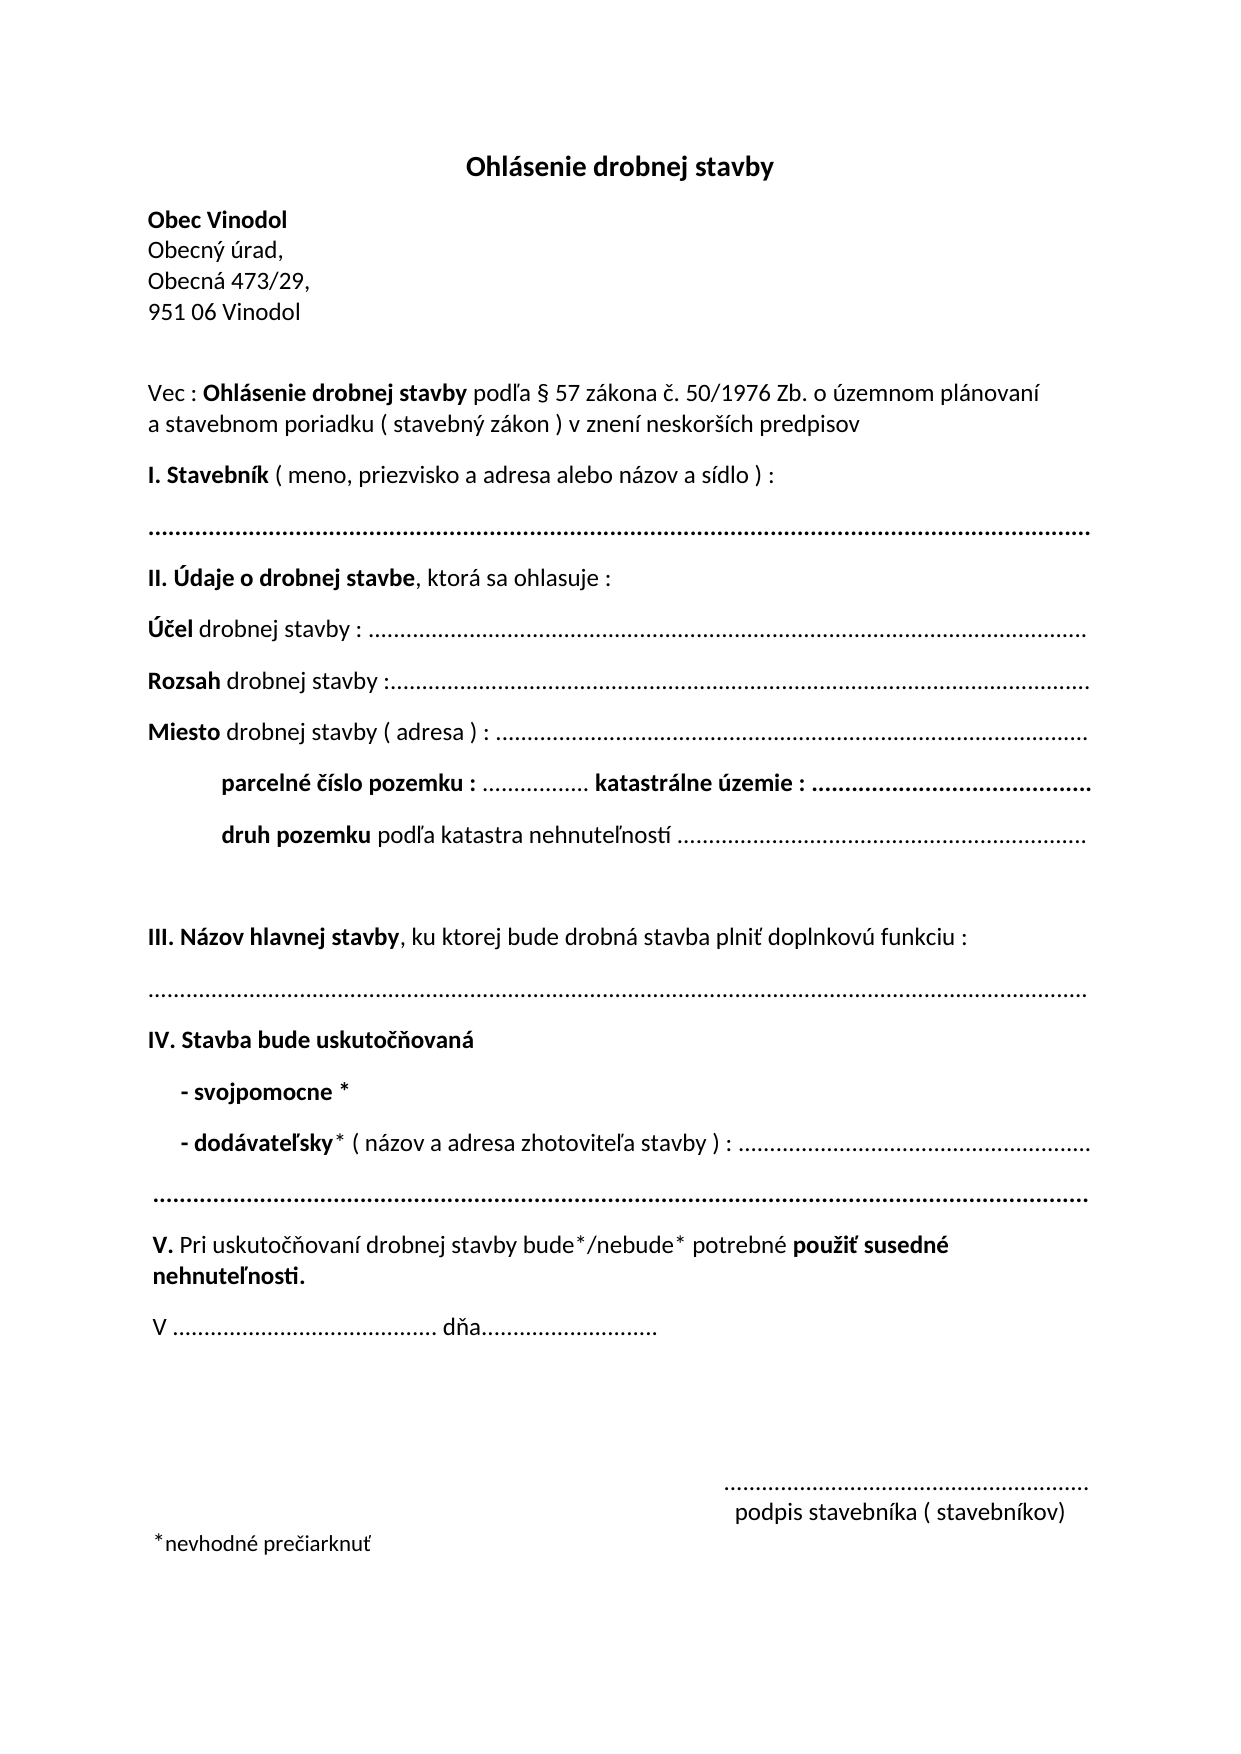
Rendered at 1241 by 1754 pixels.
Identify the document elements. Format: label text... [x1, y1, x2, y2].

text Vec : Ohlásenie drobnej stavby podľa § 57 zákona č. 50/1976 Zb. o územnom plánovaní a stavebnom poriadku ( stavebný zákon ) v znení neskorších predpisov [148, 377, 1093, 438]
text I. Stavebník ( meno, priezvisko a adresa alebo názov a sídlo ) : [148, 459, 1093, 490]
text ............................................................................................................................................ [152, 1178, 1093, 1209]
text ............................................................................................................................................. [148, 511, 1093, 541]
text III. Názov hlavnej stavby, ku ktorej bude drobná stavba plniť doplnkovú funkciu : [148, 922, 1093, 952]
text V. Pri uskutočňovaní drobnej stavby bude*/nebude* potrebné použiť susedné nehnuteľnosti. [152, 1230, 1093, 1291]
text IV. Stavba bude uskutočňovaná [148, 1024, 1093, 1055]
text V .......................................... dňa............................ [152, 1312, 1093, 1342]
text II. Údaje o drobnej stavbe, ktorá sa ohlasuje : [148, 562, 1093, 593]
text .......................................................... [152, 1466, 1093, 1496]
text Ohlásenie drobnej stavby [148, 148, 1093, 183]
text podpis stavebníka ( stavebníkov) [152, 1496, 1093, 1527]
text - svojpomocne * [152, 1076, 1093, 1106]
text *nevhodné prečiarknuť [152, 1527, 1093, 1557]
text Obecný úrad, [148, 234, 1093, 265]
text parcelné číslo pozemku : ................. katastrálne územie : .......................................... [148, 767, 1093, 798]
text ..................................................................................................................................................... [148, 973, 1093, 1003]
text 951 06 Vinodol [148, 296, 1093, 326]
text Účel drobnej stavby : .................................................................................................................. [148, 613, 1093, 644]
text Miesto drobnej stavby ( adresa ) : .............................................................................................. [148, 716, 1093, 747]
text Obec Vinodol [148, 204, 1093, 234]
text Obecná 473/29, [148, 265, 1093, 296]
text Rozsah drobnej stavby :............................................................................................................... [148, 665, 1093, 695]
text druh pozemku podľa katastra nehnuteľností ................................................................. [148, 819, 1093, 849]
text - dodávateľsky* ( názov a adresa zhotoviteľa stavby ) : ........................................................ [152, 1127, 1093, 1157]
